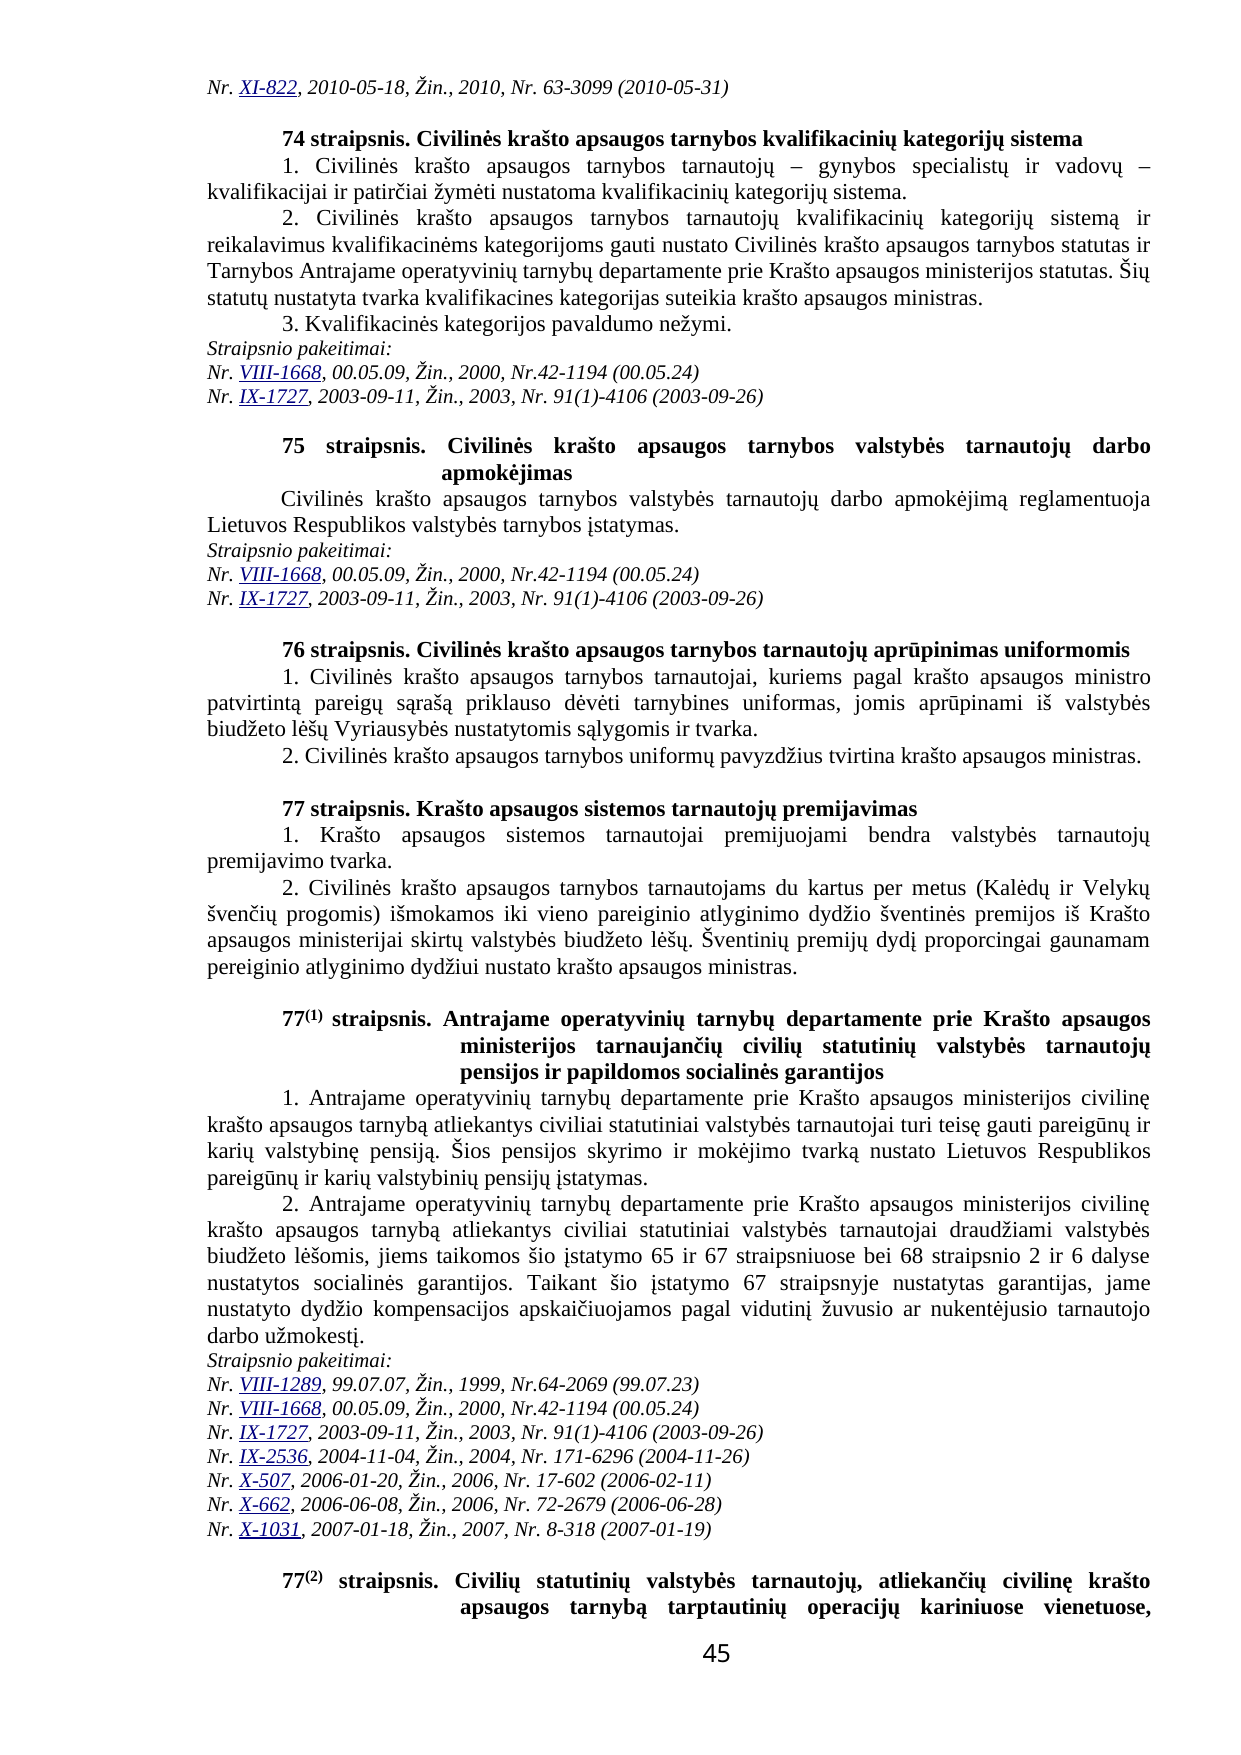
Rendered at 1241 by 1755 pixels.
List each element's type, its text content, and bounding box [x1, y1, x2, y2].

text 75 straipsnis. Civilinės krašto apsaugos tarnybos valstybės tarnautojų darbo apmokėjimas [282, 432, 1152, 485]
text 1. Civilinės krašto apsaugos tarnybos tarnautojų – gynybos specialistų ir vadovų – kvalifikacijai ir patirčiai žymėti nustatoma kvalifikacinių kategorijų sistema. [207, 152, 1152, 204]
text Civilinės krašto apsaugos tarnybos valstybės tarnautojų darbo apmokėjimą reglamentuoja Lietuvos Respublikos valstybės tarnybos įstatymas. [207, 485, 1152, 538]
text Nr. IX-1727, 2003-09-11, Žin., 2003, Nr. 91(1)-4106 (2003-09-26) [207, 1420, 1152, 1444]
text Nr. VIII-1668, 00.05.09, Žin., 2000, Nr.42-1194 (00.05.24) [207, 360, 1152, 384]
text Nr. IX-1727, 2003-09-11, Žin., 2003, Nr. 91(1)-4106 (2003-09-26) [207, 586, 1152, 610]
text Nr. VIII-1668, 00.05.09, Žin., 2000, Nr.42-1194 (00.05.24) [207, 562, 1152, 586]
text 2. Civilinės krašto apsaugos tarnybos tarnautojų kvalifikacinių kategorijų sistemą ir reikalavimus kvalifikacinėms kategorijoms gauti nustato Civilinės krašto apsaugos tarnybos statutas ir Tarnybos Antrajame operatyvinių tarnybų departamente prie Krašto apsaugos ministerijos statutas. Šių statutų nustatyta tvarka kvalifikacines kategorijas suteikia krašto apsaugos ministras. [207, 204, 1152, 310]
text Straipsnio pakeitimai: [207, 538, 1152, 562]
text 2. Antrajame operatyvinių tarnybų departamente prie Krašto apsaugos ministerijos civilinę krašto apsaugos tarnybą atliekantys civiliai statutiniai valstybės tarnautojai draudžiami valstybės biudžeto lėšomis, jiems taikomos šio įstatymo 65 ir 67 straipsniuose bei 68 straipsnio 2 ir 6 dalyse nustatytos socialinės garantijos. Taikant šio įstatymo 67 straipsnyje nustatytas garantijas, jame nustatyto dydžio kompensacijos apskaičiuojamos pagal vidutinį žuvusio ar nukentėjusio tarnautojo darbo užmokestį. [207, 1190, 1152, 1348]
text 2. Civilinės krašto apsaugos tarnybos uniformų pavyzdžius tvirtina krašto apsaugos ministras. [207, 742, 1152, 768]
text Straipsnio pakeitimai: [207, 336, 1152, 360]
text 3. Kvalifikacinės kategorijos pavaldumo nežymi. [207, 310, 1152, 336]
text Nr. IX-1727, 2003-09-11, Žin., 2003, Nr. 91(1)-4106 (2003-09-26) [207, 384, 1152, 408]
text 1. Krašto apsaugos sistemos tarnautojai premijuojami bendra valstybės tarnautojų premijavimo tvarka. [207, 821, 1152, 874]
text 1. Civilinės krašto apsaugos tarnybos tarnautojai, kuriems pagal krašto apsaugos ministro patvirtintą pareigų sąrašą priklauso dėvėti tarnybines uniformas, jomis aprūpinami iš valstybės biudžeto lėšų Vyriausybės nustatytomis sąlygomis ir tvarka. [207, 663, 1152, 742]
text Nr. X-1031, 2007-01-18, Žin., 2007, Nr. 8-318 (2007-01-19) [207, 1516, 1152, 1541]
text Straipsnio pakeitimai: [207, 1348, 1152, 1372]
text 77(2) straipsnis. Civilių statutinių valstybės tarnautojų, atliekančių civilinę krašto apsaugos tarnybą tarptautinių operacijų kariniuose vienetuose, [282, 1567, 1152, 1619]
text 1. Antrajame operatyvinių tarnybų departamente prie Krašto apsaugos ministerijos civilinę krašto apsaugos tarnybą atliekantys civiliai statutiniai valstybės tarnautojai turi teisę gauti pareigūnų ir karių valstybinę pensiją. Šios pensijos skyrimo ir mokėjimo tvarką nustato Lietuvos Respublikos pareigūnų ir karių valstybinių pensijų įstatymas. [207, 1084, 1152, 1190]
text 77(1) straipsnis. Antrajame operatyvinių tarnybų departamente prie Krašto apsaugos ministerijos tarnaujančių civilių statutinių valstybės tarnautojų pensijos ir papildomos socialinės garantijos [282, 1005, 1152, 1084]
text Nr. VIII-1289, 99.07.07, Žin., 1999, Nr.64-2069 (99.07.23) [207, 1372, 1152, 1396]
text Nr. VIII-1668, 00.05.09, Žin., 2000, Nr.42-1194 (00.05.24) [207, 1396, 1152, 1420]
text Nr. XI-822, 2010-05-18, Žin., 2010, Nr. 63-3099 (2010-05-31) [207, 75, 1152, 99]
text Nr. X-507, 2006-01-20, Žin., 2006, Nr. 17-602 (2006-02-11) [207, 1468, 1152, 1492]
text 2. Civilinės krašto apsaugos tarnybos tarnautojams du kartus per metus (Kalėdų ir Velykų švenčių progomis) išmokamos iki vieno pareiginio atlyginimo dydžio šventinės premijos iš Krašto apsaugos ministerijai skirtų valstybės biudžeto lėšų. Šventinių premijų dydį proporcingai gaunamam pereiginio atlyginimo dydžiui nustato krašto apsaugos ministras. [207, 874, 1152, 979]
text Nr. X-662, 2006-06-08, Žin., 2006, Nr. 72-2679 (2006-06-28) [207, 1492, 1152, 1516]
text 77 straipsnis. Krašto apsaugos sistemos tarnautojų premijavimas [207, 794, 1152, 821]
text 76 straipsnis. Civilinės krašto apsaugos tarnybos tarnautojų aprūpinimas uniformomis [282, 636, 1152, 663]
text 74 straipsnis. Civilinės krašto apsaugos tarnybos kvalifikacinių kategorijų sistema [282, 125, 1152, 152]
text Nr. IX-2536, 2004-11-04, Žin., 2004, Nr. 171-6296 (2004-11-26) [207, 1444, 1152, 1468]
